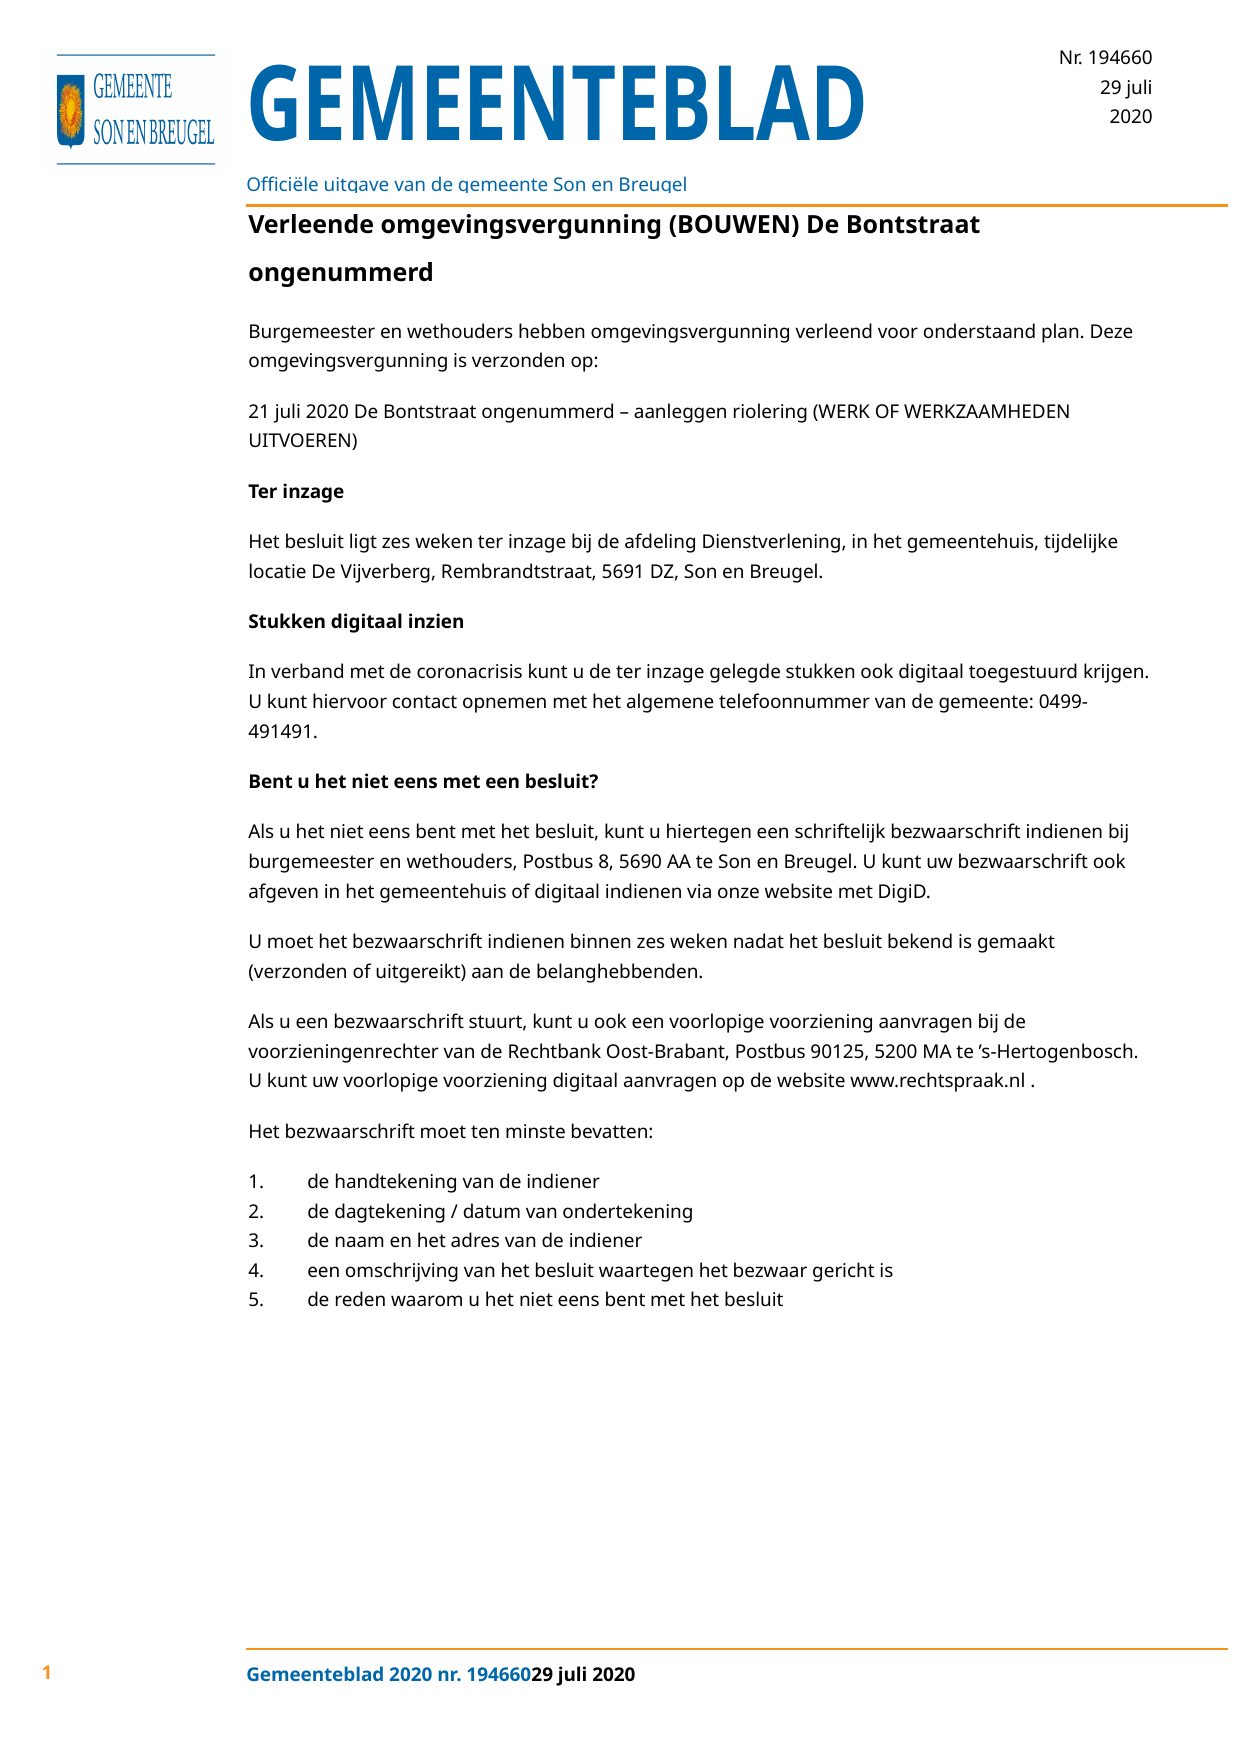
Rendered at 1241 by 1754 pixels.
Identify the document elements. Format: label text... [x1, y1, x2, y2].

text Stukken digitaal inzien [248, 608, 1152, 634]
text Het besluit ligt zes weken ter inzage bij de afdeling Dienstverlening, in het gemeentehuis, tijdelijke locatie De Vijverberg, Rembrandtstraat, 5691 DZ, Son en Breugel. [248, 528, 1152, 584]
text Burgemeester en wethouders hebben omgevingsvergunning verleend voor onderstaand plan. Deze omgevingsvergunning is verzonden op: [248, 318, 1152, 373]
picture [41, 47, 231, 172]
text Als u het niet eens bent met het besluit, kunt u hiertegen een schriftelijk bezwaarschrift indienen bij burgemeester en wethouders, Postbus 8, 5690 AA te Son en Breugel. U kunt uw bezwaarschrift ook afgeven in het gemeentehuis of digitaal indienen via onze website met DigiD. [248, 819, 1152, 904]
list de dagtekening / datum van ondertekening [248, 1198, 1152, 1224]
list een omschrijving van het besluit waartegen het bezwaar gericht is [248, 1257, 1152, 1283]
text Bent u het niet eens met een besluit? [248, 768, 1152, 794]
list de reden waarom u het niet eens bent met het besluit [248, 1287, 1152, 1312]
text Het bezwaarschrift moet ten minste bevatten: [248, 1118, 1152, 1144]
text U moet het bezwaarschrift indienen binnen zes weken nadat het besluit bekend is gemaakt (verzonden of uitgereikt) aan de belanghebbenden. [248, 928, 1152, 984]
text 21 juli 2020 De Bontstraat ongenummerd – aanleggen riolering (WERK OF WERKZAAMHEDEN UITVOEREN) [248, 398, 1152, 453]
text Ter inzage [248, 478, 1152, 504]
text In verband met de coronacrisis kunt u de ter inzage gelegde stukken ook digitaal toegestuurd krijgen. U kunt hiervoor contact opnemen met het algemene telefoonnummer van de gemeente: 0499-491491. [248, 659, 1152, 744]
list de handtekening van de indiener [248, 1168, 1152, 1194]
list de naam en het adres van de indiener [248, 1227, 1152, 1253]
text Als u een bezwaarschrift stuurt, kunt u ook een voorlopige voorziening aanvragen bij de voorzieningenrechter van de Rechtbank Oost-Brabant, Postbus 90125, 5200 MA te ’s-Hertogenbosch. U kunt uw voorlopige voorziening digitaal aanvragen op de website www.rechtspraak.nl . [248, 1008, 1152, 1093]
text Verleende omgevingsvergunning (BOUWEN) De Bontstraat ongenummerd [248, 207, 1152, 288]
